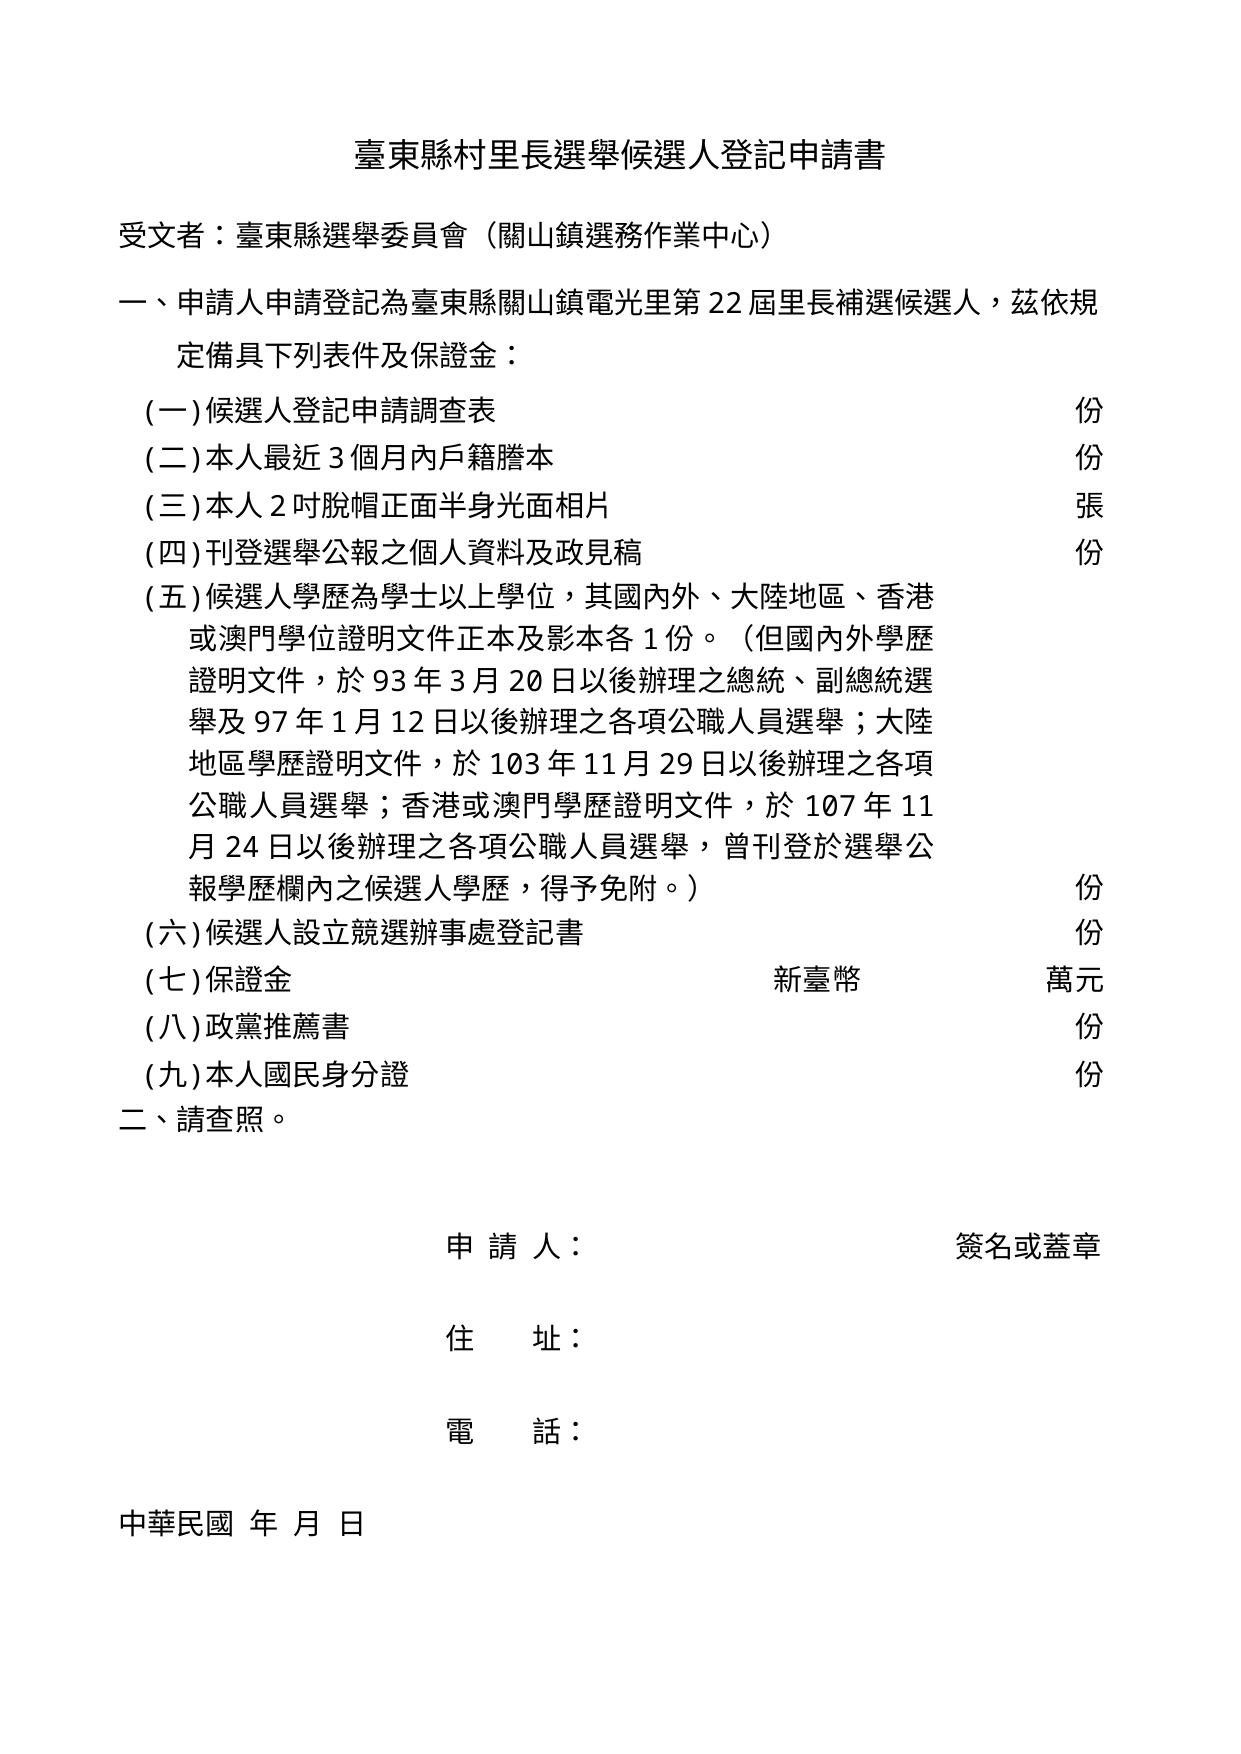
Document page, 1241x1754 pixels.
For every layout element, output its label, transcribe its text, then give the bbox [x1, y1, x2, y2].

text 一、申請人申請登記為臺東縣關山鎮電光里第22屆里長補選候選人，茲依規定備具下列表件及保證金： [118, 279, 1122, 375]
table_cell (二)本人最近3個月內戶籍謄本 [129, 433, 946, 480]
table_cell 份 [946, 527, 1115, 574]
table_header 份 [946, 385, 1115, 432]
table_cell (五)候選人學歷為學士以上學位，其國內外、大陸地區、香港或澳門學位證明文件正本及影本各1份。（但國內外學歷證明文件，於93年3月20日以後辦理之總統、副總統選舉及97年1月12日以後辦理之各項公職人員選舉；大陸地區學歷證明文件，於103年11月29日以後辦理之各項公職人員選舉；香港或澳門學歷證明文件，於107年11月24日以後辦理之各項公職人員選舉，曾刊登於選舉公報學歷欄內之候選人學歷，得予免附。） [129, 574, 946, 907]
table_cell 萬元 [946, 954, 1115, 1002]
text 二、請查照。 [118, 1096, 1122, 1138]
table_header (一)候選人登記申請調查表 [129, 385, 946, 432]
text 中華民國 年 月 日 [118, 1500, 1122, 1543]
table_cell (六)候選人設立競選辦事處登記書 [129, 907, 946, 954]
table_cell (九)本人國民身分證 [129, 1049, 946, 1096]
text 受文者：臺東縣選舉委員會（關山鎮選務作業中心） [118, 212, 1122, 254]
table_cell (三)本人2吋脫帽正面半身光面相片 [129, 480, 946, 527]
text 住 址： [445, 1316, 1122, 1358]
table_cell 份 [946, 574, 1115, 907]
text 申 請 人： 簽名或蓋章 [445, 1223, 1122, 1266]
table_cell (四)刊登選舉公報之個人資料及政見稿 [129, 527, 946, 574]
table_cell 份 [946, 907, 1115, 954]
table_cell (七)保證金 新臺幣 [129, 954, 946, 1002]
table_cell 張 [946, 480, 1115, 527]
table_cell 份 [946, 1049, 1115, 1096]
table_cell (八)政黨推薦書 [129, 1002, 946, 1049]
text 電 話： [445, 1408, 1122, 1450]
table_cell 份 [946, 1002, 1115, 1049]
table_cell 份 [946, 433, 1115, 480]
text 臺東縣村里長選舉候選人登記申請書 [118, 128, 1122, 177]
